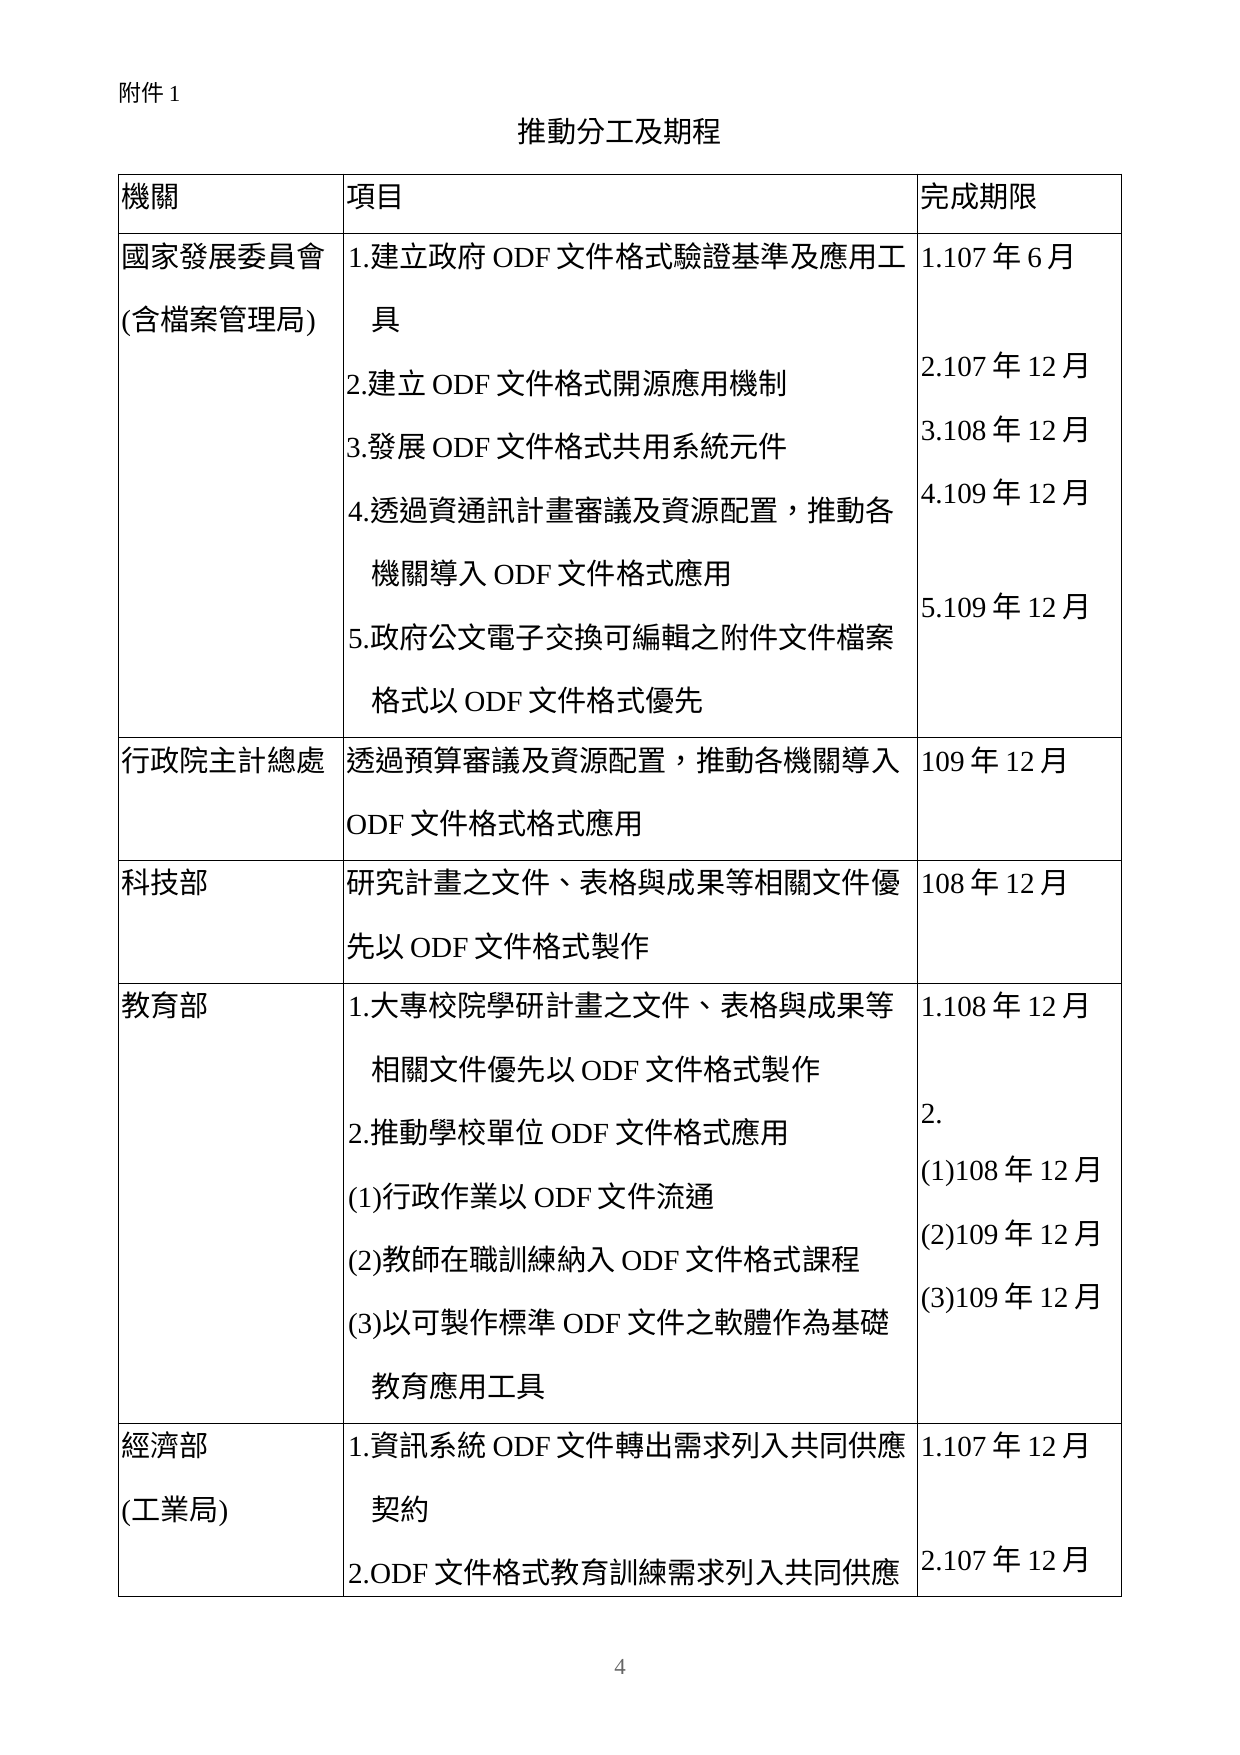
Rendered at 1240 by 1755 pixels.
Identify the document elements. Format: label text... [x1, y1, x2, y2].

table_cell 1.107年6月 2.107年12月 3.108年12月 4.109年12月 5.109年12月 [918, 234, 1121, 737]
table_cell 1.大專校院學研計畫之文件、表格與成果等相關文件優先以ODF文件格式製作 2.推動學校單位ODF文件格式應用 (1)行政作業以ODF文件流通 (2)教師在職訓練納入ODF文件格式課程 (3)以可製作標準ODF文件之軟體作為基礎教育應用工具 [344, 984, 917, 1422]
table_cell 科技部 [119, 861, 343, 982]
table_cell 經濟部 (工業局) [119, 1424, 343, 1596]
text 推動分工及期程 [118, 108, 1121, 151]
table_cell 109年12月 [918, 738, 1121, 859]
table_cell 1.108年12月 2. (1)108年12月 (2)109年12月 (3)109年12月 [918, 984, 1121, 1422]
table_cell 108年12月 [918, 861, 1121, 982]
table_header 完成期限 [918, 175, 1121, 233]
table_cell 教育部 [119, 984, 343, 1422]
table_header 項目 [344, 175, 917, 233]
table_cell 1.107年12月 2.107年12月 [918, 1424, 1121, 1596]
table_header 機關 [119, 175, 343, 233]
table_cell 研究計畫之文件、表格與成果等相關文件優先以ODF文件格式製作 [344, 861, 917, 982]
table_cell 1.資訊系統ODF文件轉出需求列入共同供應契約 2.ODF文件格式教育訓練需求列入共同供應 [344, 1424, 917, 1596]
table_cell 行政院主計總處 [119, 738, 343, 859]
table_cell 1.建立政府ODF文件格式驗證基準及應用工具 2.建立ODF文件格式開源應用機制 3.發展ODF文件格式共用系統元件 4.透過資通訊計畫審議及資源配置，推動各機關導入ODF文件格式應用 5.政府公文電子交換可編輯之附件文件檔案格式以ODF文件格式優先 [344, 234, 917, 737]
table_cell 國家發展委員會 (含檔案管理局) [119, 234, 343, 737]
table_cell 透過預算審議及資源配置，推動各機關導入ODF文件格式格式應用 [344, 738, 917, 859]
